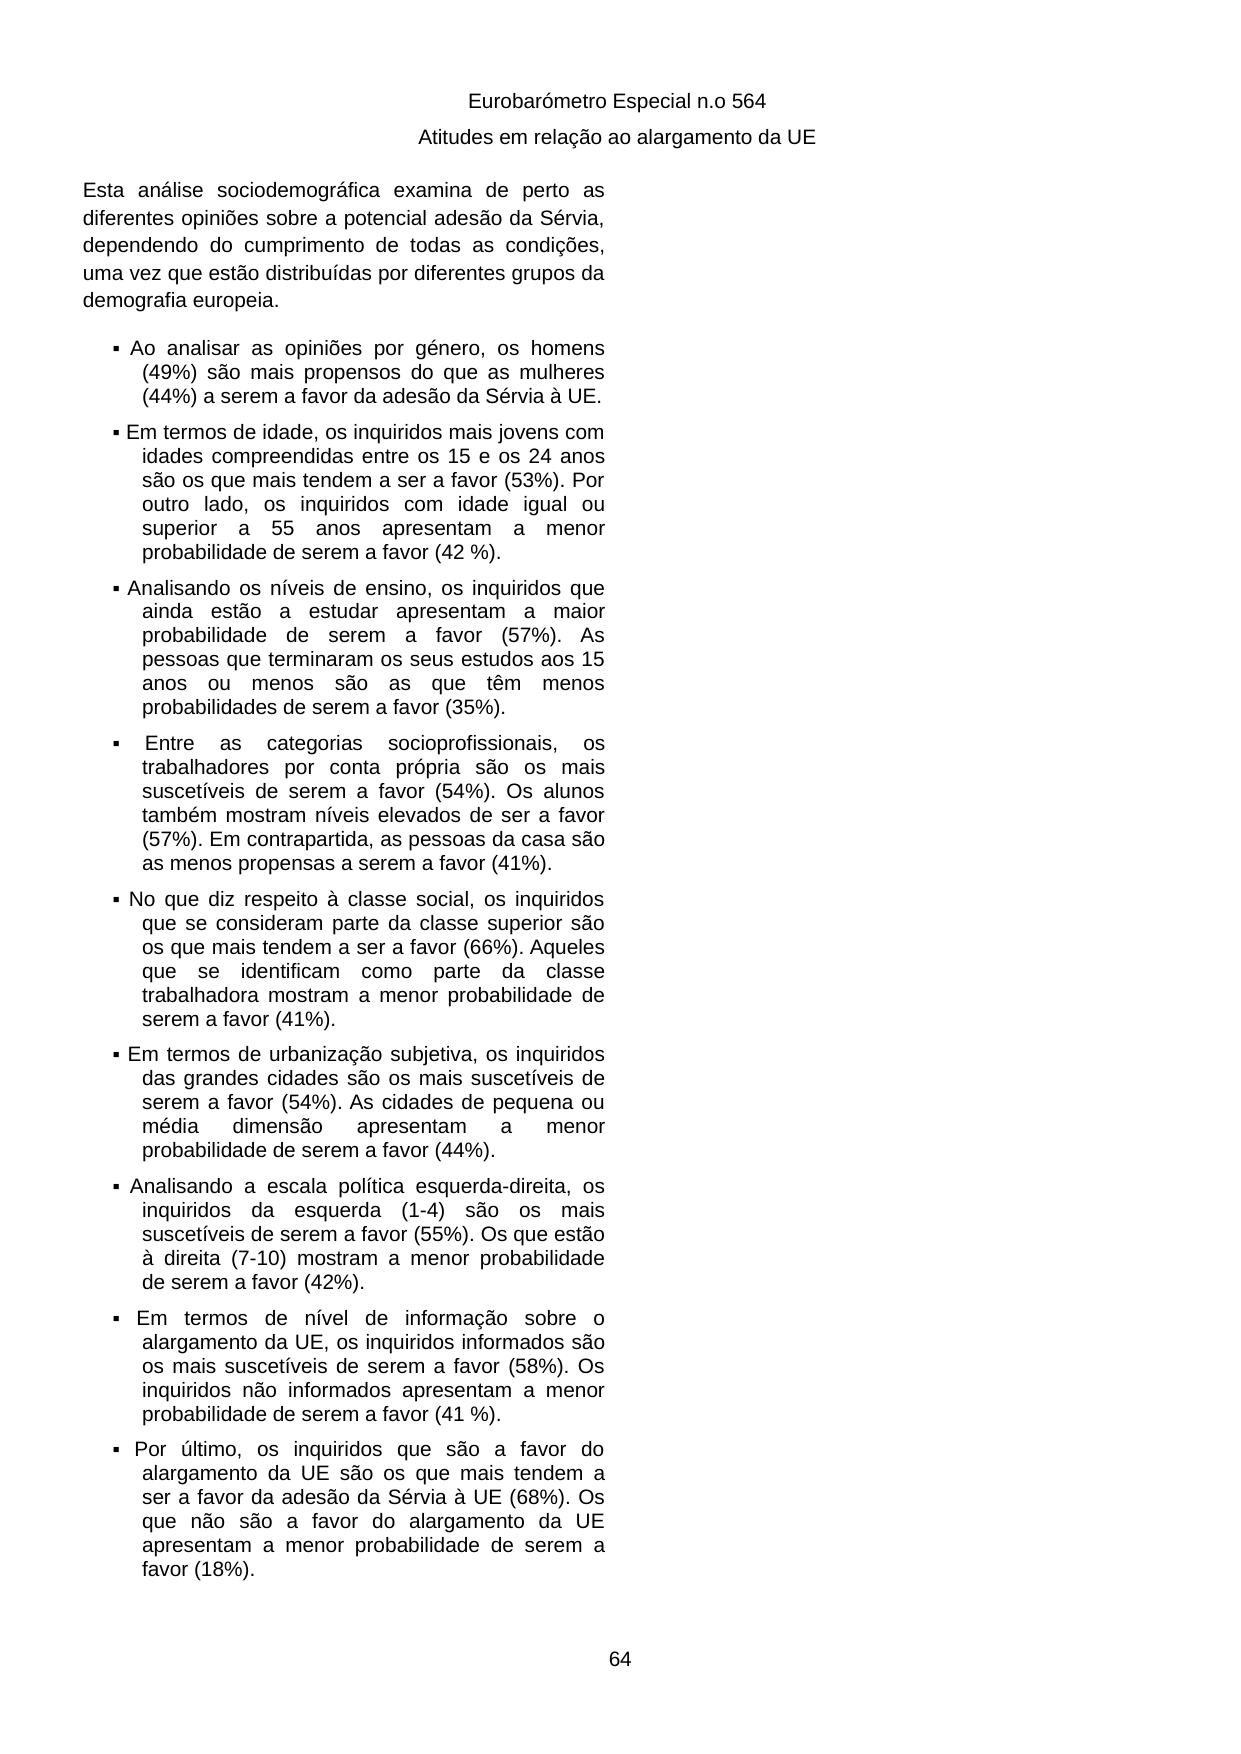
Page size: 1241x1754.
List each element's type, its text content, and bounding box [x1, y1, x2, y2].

text Esta análise sociodemográfica examina de perto as diferentes opiniões sobre a potencial adesão da Sérvia, dependendo do cumprimento de todas as condições, uma vez que estão distribuídas por diferentes grupos da demografia europeia. [83, 178, 605, 312]
text ▪ Analisando a escala política esquerda-direita, os inquiridos da esquerda (1-4) são os mais suscetíveis de serem a favor (55%). Os que estão à direita (7-10) mostram a menor probabilidade de serem a favor (42%). [112, 1174, 605, 1294]
text ▪ Ao analisar as opiniões por género, os homens (49%) são mais propensos do que as mulheres (44%) a serem a favor da adesão da Sérvia à UE. [112, 336, 605, 408]
text ▪ Em termos de urbanização subjetiva, os inquiridos das grandes cidades são os mais suscetíveis de serem a favor (54%). As cidades de pequena ou média dimensão apresentam a menor probabilidade de serem a favor (44%). [112, 1042, 605, 1162]
text ▪ Em termos de nível de informação sobre o alargamento da UE, os inquiridos informados são os mais suscetíveis de serem a favor (58%). Os inquiridos não informados apresentam a menor probabilidade de serem a favor (41 %). [112, 1306, 605, 1425]
text ▪ Analisando os níveis de ensino, os inquiridos que ainda estão a estudar apresentam a maior probabilidade de serem a favor (57%). As pessoas que terminaram os seus estudos aos 15 anos ou menos são as que têm menos probabilidades de serem a favor (35%). [112, 575, 605, 719]
text ▪ Em termos de idade, os inquiridos mais jovens com idades compreendidas entre os 15 e os 24 anos são os que mais tendem a ser a favor (53%). Por outro lado, os inquiridos com idade igual ou superior a 55 anos apresentam a menor probabilidade de serem a favor (42 %). [112, 420, 605, 563]
text ▪ Entre as categorias socioprofissionais, os trabalhadores por conta própria são os mais suscetíveis de serem a favor (54%). Os alunos também mostram níveis elevados de ser a favor (57%). Em contrapartida, as pessoas da casa são as menos propensas a serem a favor (41%). [112, 731, 605, 875]
text ▪ No que diz respeito à classe social, os inquiridos que se consideram parte da classe superior são os que mais tendem a ser a favor (66%). Aqueles que se identificam como parte da classe trabalhadora mostram a menor probabilidade de serem a favor (41%). [112, 887, 605, 1030]
text ▪ Por último, os inquiridos que são a favor do alargamento da UE são os que mais tendem a ser a favor da adesão da Sérvia à UE (68%). Os que não são a favor do alargamento da UE apresentam a menor probabilidade de serem a favor (18%). [112, 1437, 605, 1581]
